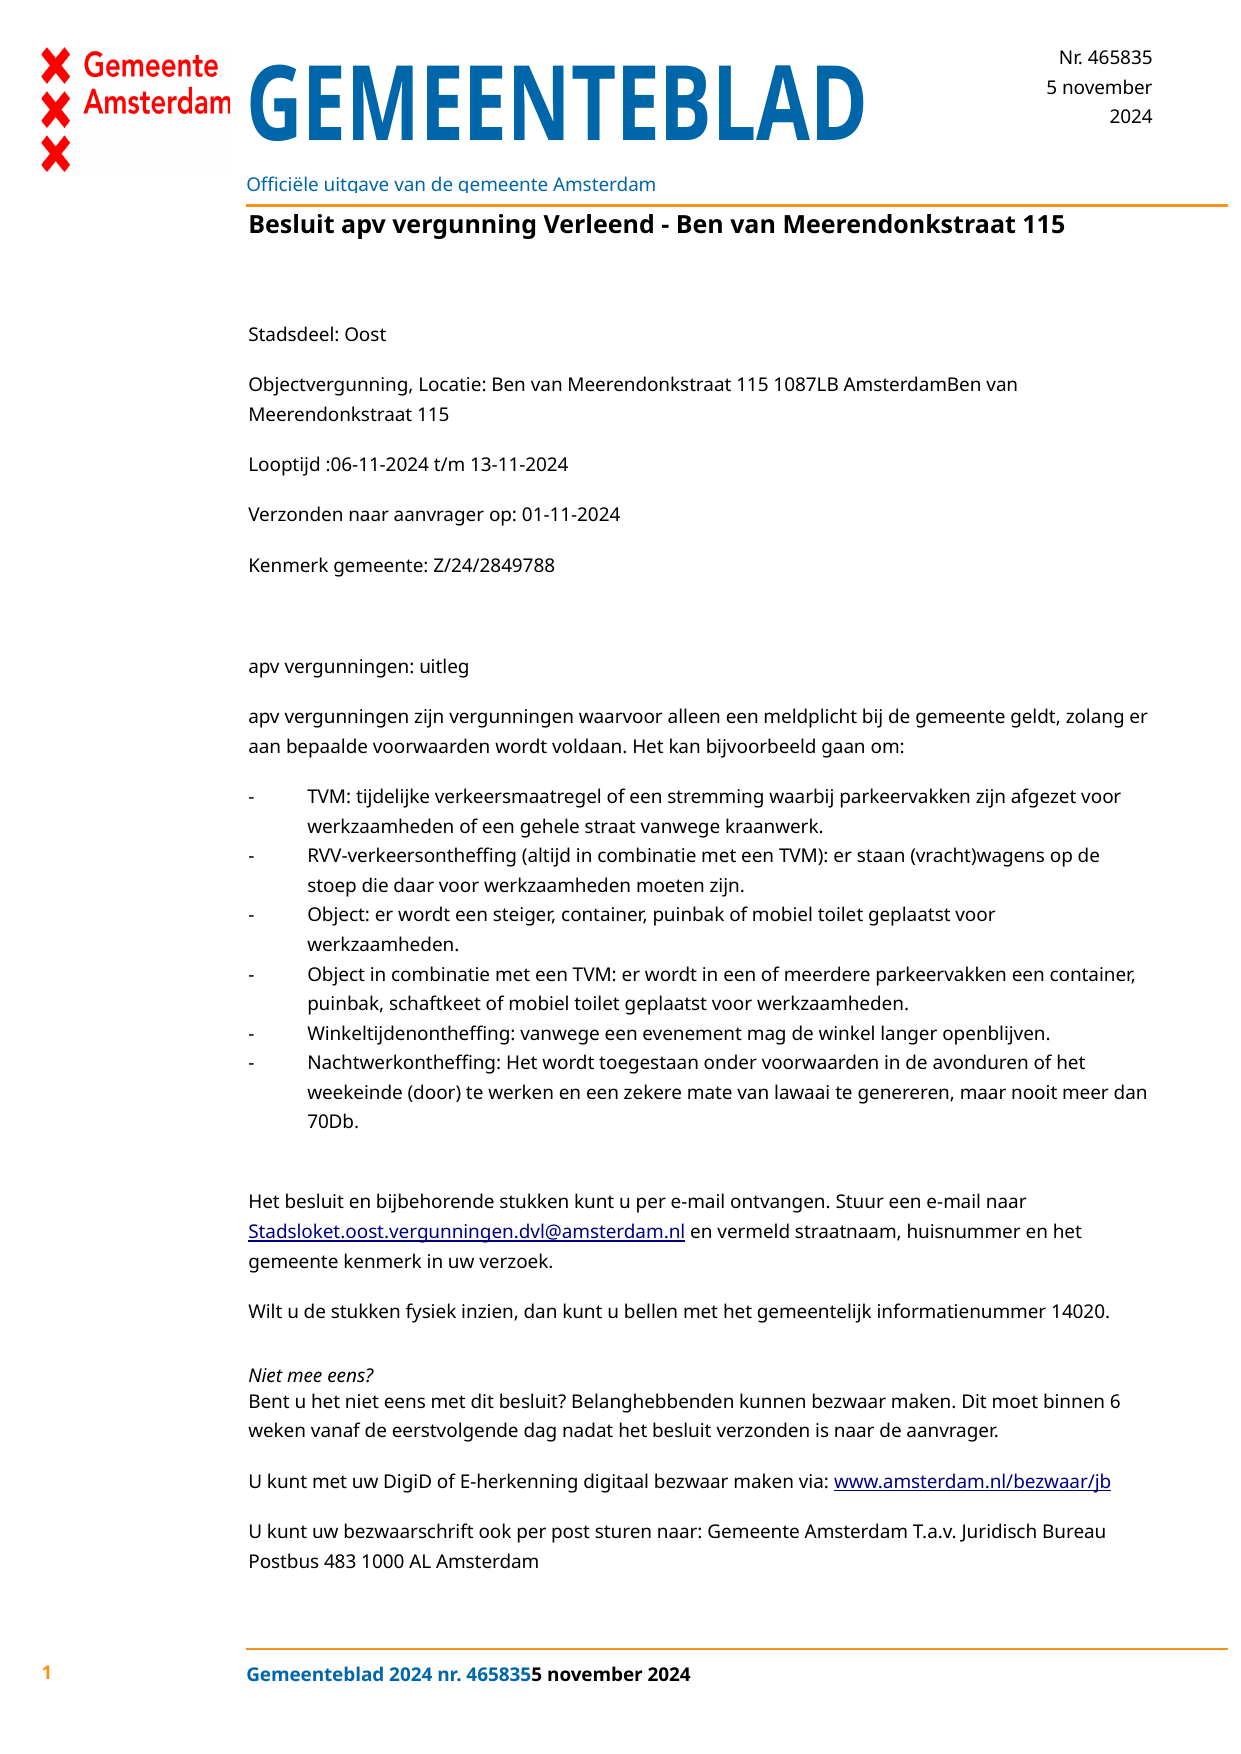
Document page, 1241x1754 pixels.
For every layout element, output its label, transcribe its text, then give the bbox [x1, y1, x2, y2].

text Besluit apv vergunning Verleend - Ben van Meerendonkstraat 115 [248, 207, 1152, 241]
picture [41, 47, 231, 172]
list Winkeltijdenontheffing: vanwege een evenement mag de winkel langer openblijven. [248, 1020, 1152, 1046]
text Verzonden naar aanvrager op: 01-11-2024 [248, 502, 1152, 527]
list Nachtwerkontheffing: Het wordt toegestaan onder voorwaarden in de avonduren of het weekeinde (door) te werken en een zekere mate van lawaai te genereren, maar nooit meer dan 70Db. [248, 1049, 1152, 1134]
list RVV-verkeersontheffing (altijd in combinatie met een TVM): er staan (vracht)wagens op de stoep die daar voor werkzaamheden moeten zijn. [248, 842, 1152, 898]
list TVM: tijdelijke verkeersmaatregel of een stremming waarbij parkeervakken zijn afgezet voor werkzaamheden of een gehele straat vanwege kraanwerk. [248, 783, 1152, 838]
text Stadsdeel: Oost [248, 321, 1152, 346]
list Object in combinatie met een TVM: er wordt in een of meerdere parkeervakken een container, puinbak, schaftkeet of mobiel toilet geplaatst voor werkzaamheden. [248, 961, 1152, 1016]
list Object: er wordt een steiger, container, puinbak of mobiel toilet geplaatst voor werkzaamheden. [248, 902, 1152, 957]
text apv vergunningen: uitleg [248, 653, 1152, 678]
text Wilt u de stukken fysiek inzien, dan kunt u bellen met het gemeentelijk informatienummer 14020. [248, 1298, 1152, 1324]
text apv vergunningen zijn vergunningen waarvoor alleen een meldplicht bij de gemeente geldt, zolang er aan bepaalde voorwaarden wordt voldaan. Het kan bijvoorbeeld gaan om: [248, 703, 1152, 758]
text Bent u het niet eens met dit besluit? Belanghebbenden kunnen bezwaar maken. Dit moet binnen 6 weken vanaf de eerstvolgende dag nadat het besluit verzonden is naar de aanvrager. [248, 1388, 1152, 1443]
text Niet mee eens? [248, 1362, 1152, 1388]
text Objectvergunning, Locatie: Ben van Meerendonkstraat 115 1087LB AmsterdamBen van Meerendonkstraat 115 [248, 371, 1152, 426]
text U kunt uw bezwaarschrift ook per post sturen naar: Gemeente Amsterdam T.a.v. Juridisch Bureau Postbus 483 1000 AL Amsterdam [248, 1518, 1152, 1574]
text U kunt met uw DigiD of E-herkenning digitaal bezwaar maken via: www.amsterdam.nl/bezwaar/jb [248, 1468, 1152, 1494]
text Het besluit en bijbehorende stukken kunt u per e-mail ontvangen. Stuur een e-mail naar Stadsloket.oost.vergunningen.dvl@amsterdam.nl en vermeld straatnaam, huisnummer en het gemeente kenmerk in uw verzoek. [248, 1189, 1152, 1273]
text Kenmerk gemeente: Z/24/2849788 [248, 552, 1152, 578]
text Looptijd :06-11-2024 t/m 13-11-2024 [248, 451, 1152, 477]
